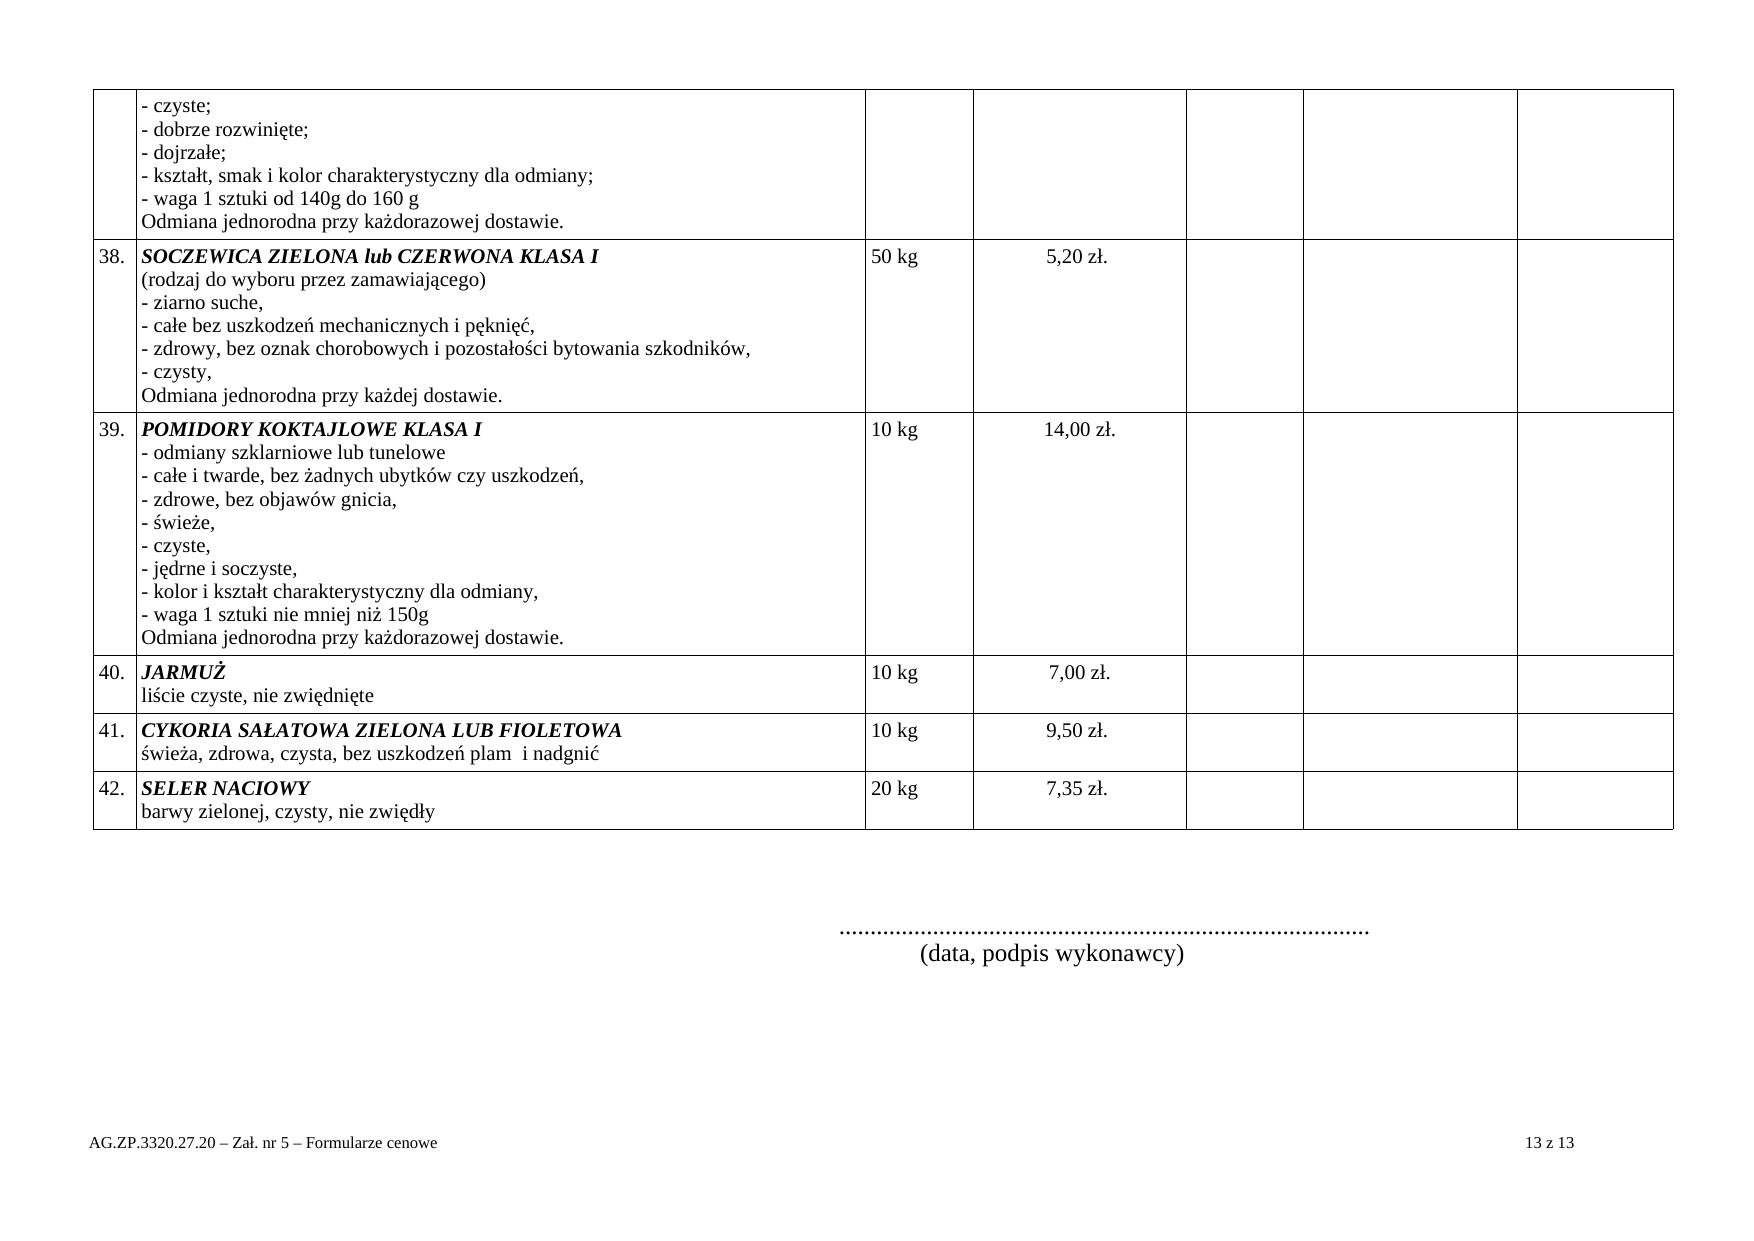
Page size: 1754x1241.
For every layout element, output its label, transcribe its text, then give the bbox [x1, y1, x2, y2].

table_cell 39. [94, 413, 136, 655]
table_cell [1187, 90, 1303, 239]
table_cell [866, 90, 973, 239]
table_cell [1187, 413, 1303, 655]
table_cell [1518, 714, 1673, 771]
table_cell 42. [94, 772, 136, 828]
table_cell [1518, 90, 1673, 239]
table_cell [1187, 772, 1303, 828]
table_cell - czyste; - dobrze rozwinięte; - dojrzałe; - kształt, smak i kolor charakterystyczny dla odmiany; - waga 1 sztuki od 140g do 160 g Odmiana jednorodna przy każdorazowej dostawie. [137, 90, 865, 239]
table_cell [1518, 772, 1673, 828]
table_cell [1304, 90, 1517, 239]
table_cell 20 kg [866, 772, 973, 828]
table_cell [1304, 772, 1517, 828]
table_cell [1518, 656, 1673, 713]
table_cell [94, 90, 136, 239]
table_cell [1304, 240, 1517, 412]
table_cell 10 kg [866, 714, 973, 771]
table_cell [1304, 656, 1517, 713]
table_cell SOCZEWICA ZIELONA lub CZERWONA KLASA I (rodzaj do wyboru przez zamawiającego) - ziarno suche, - całe bez uszkodzeń mechanicznych i pęknięć, - zdrowy, bez oznak chorobowych i pozostałości bytowania szkodników, - czysty, Odmiana jednorodna przy każdej dostawie. [137, 240, 865, 412]
table_cell [1518, 240, 1673, 412]
table_cell 10 kg [866, 413, 973, 655]
table_cell 50 kg [866, 240, 973, 412]
text ..................................................................................... [88, 912, 1665, 939]
table_cell 9,50 zł. [974, 714, 1186, 771]
table_cell 7,35 zł. [974, 772, 1186, 828]
table_cell [1187, 656, 1303, 713]
table_cell 41. [94, 714, 136, 771]
table_cell [1518, 413, 1673, 655]
table_cell 5,20 zł. [974, 240, 1186, 412]
table_cell [1304, 714, 1517, 771]
table_cell SELER NACIOWY barwy zielonej, czysty, nie zwiędły [137, 772, 865, 828]
table_cell [1304, 413, 1517, 655]
table_cell JARMUŻ liście czyste, nie zwiędnięte [137, 656, 865, 713]
table_cell 38. [94, 240, 136, 412]
table_cell 10 kg [866, 656, 973, 713]
table_cell 40. [94, 656, 136, 713]
text (data, podpis wykonawcy) [88, 939, 1665, 967]
table_cell 14,00 zł. [974, 413, 1186, 655]
table_cell CYKORIA SAŁATOWA ZIELONA LUB FIOLETOWA świeża, zdrowa, czysta, bez uszkodzeń plam i nadgnić [137, 714, 865, 771]
table_cell [1187, 240, 1303, 412]
table_cell [1187, 714, 1303, 771]
table_cell 7,00 zł. [974, 656, 1186, 713]
table_cell POMIDORY KOKTAJLOWE KLASA I - odmiany szklarniowe lub tunelowe - całe i twarde, bez żadnych ubytków czy uszkodzeń, - zdrowe, bez objawów gnicia, - świeże, - czyste, - jędrne i soczyste, - kolor i kształt charakterystyczny dla odmiany, - waga 1 sztuki nie mniej niż 150g Odmiana jednorodna przy każdorazowej dostawie. [137, 413, 865, 655]
table_cell [974, 90, 1186, 239]
